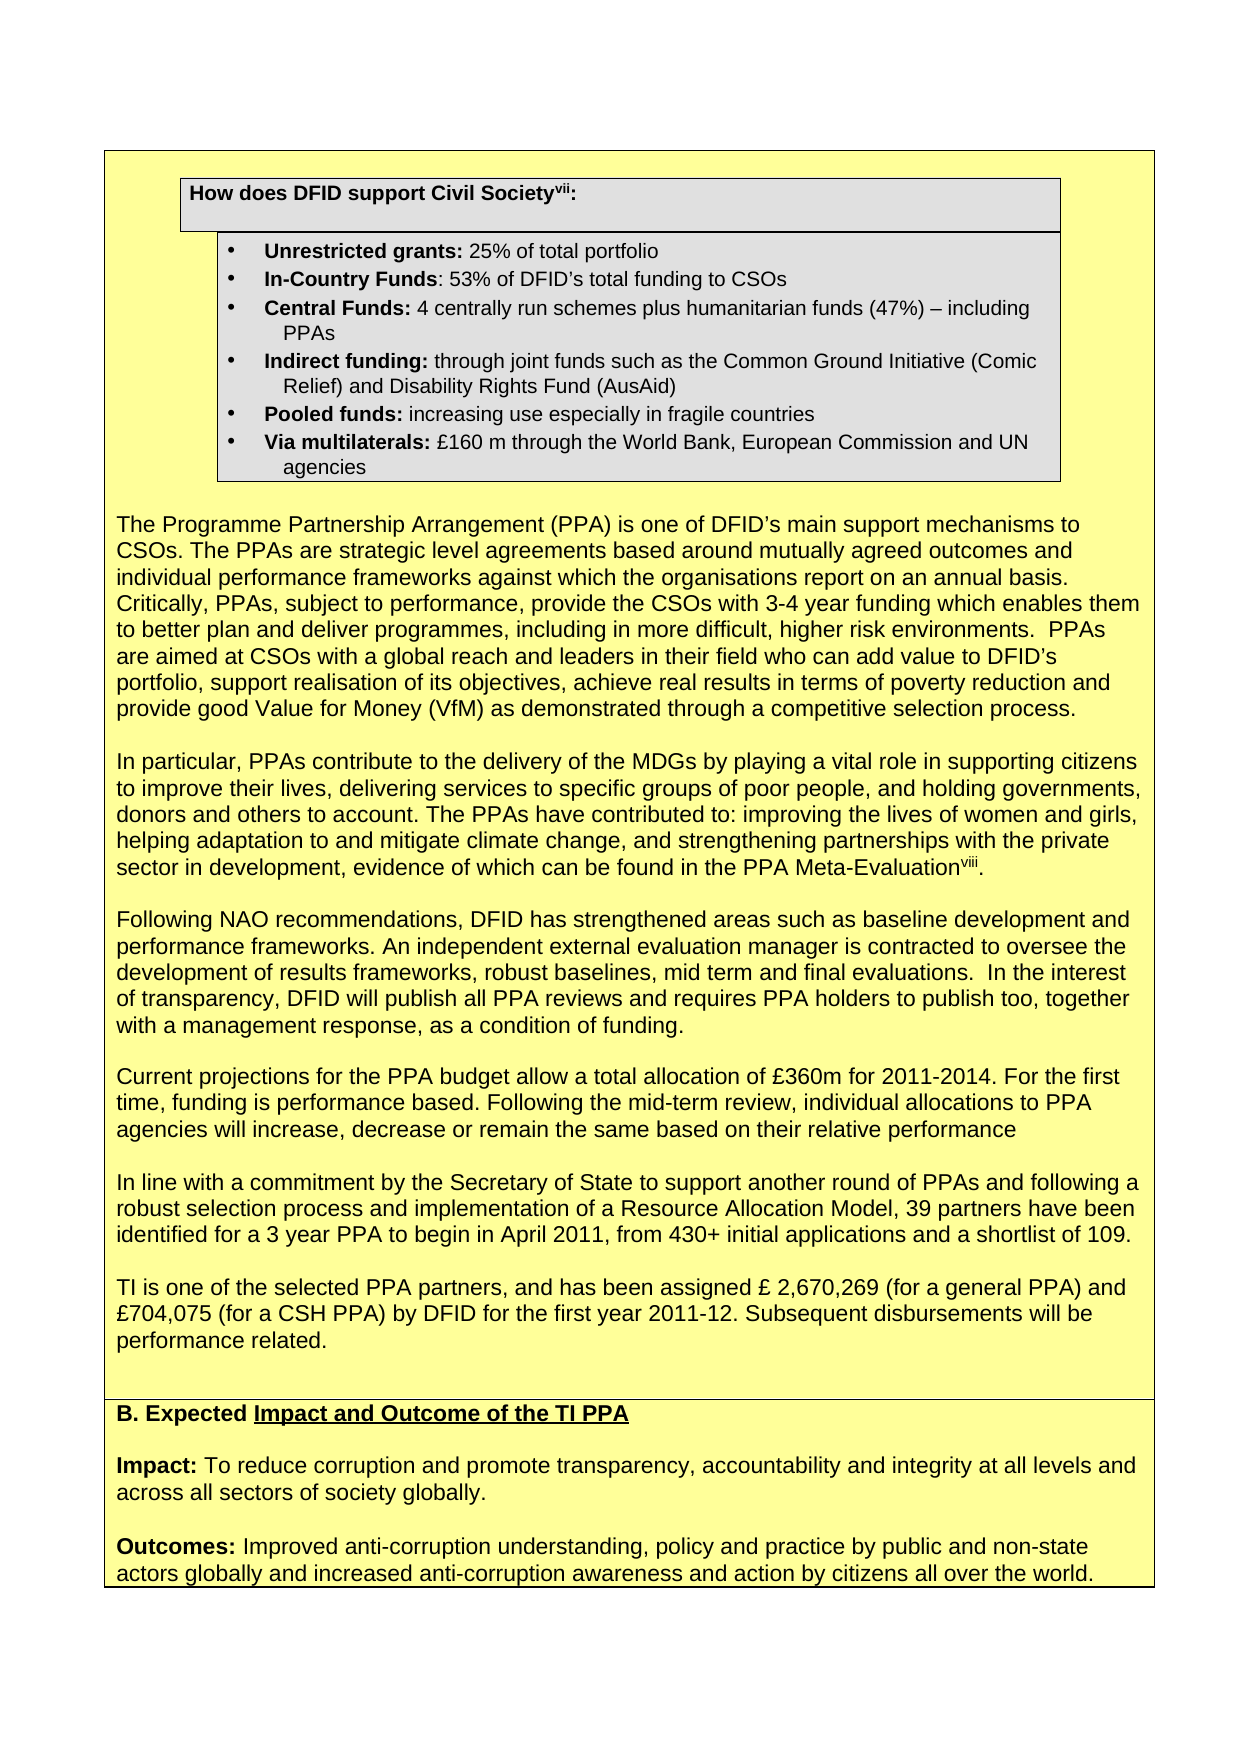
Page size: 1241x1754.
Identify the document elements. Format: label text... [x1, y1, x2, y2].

table_cell B. Expected Impact and Outcome of the TI PPA Impact: To reduce corruption and promote transparency, accountability and integrity at all levels and across all sectors of society globally. Outcomes: Improved anti-corruption understanding, policy and practice by public and non-state actors globally and increased anti-corruption awareness and action by citizens all over the world. Additionally, defence or security reform initiatives will be underway and publicised in a variety of governments, especially those in developing countries and in conflict or unstable environments. International arms transfers will be conducted more responsibly, with improved controls against corruption and civil society organisations, governments, and companies will be better able to counter corruption with practical tools that they can directly apply and will have increased capacity to do so. Emphasis will be placed on TI promoting transparency and accountability which are at the heart of TI’s work. Their mission is to stop corruption and promote transparency, accountability and integrity at all levels and across all sectors of society. To achieve this, TI focuses on promoting reforms within the public and private sectors that would increase transparency and accountability. TI efforts in this area are multiple and take place at the global, national and local levels. On the global level, for example, they are strong advocates for the development and implementation of conventions, such as the UN Convention Against Corruption. Through their work on Transparency in Reporting on Anti-Corruption (TRAC), they aim to encourage companies to adopt and make public the measures they have put in place to discourage corrupt practices and for them to promote high standards of company reporting on integrity and anti-corruption measures. TI is a leading civil society player in various global initiatives aiming to improve transparency, accountability and effectiveness in aid. TI was invited to join the Steering Committee of the International Aid Transparency Initiative (IATI) and TI is one of the only four civil society organisations on the committee. Through IATI, they work with other stakeholders, such as DFID which is also a steering committee member, to improve the public availability and accessibility of information on aid flows and activities. TI is also contributing to a technical advisory group set up on drafting an implementation framework (code of conduct) for IATI signatories. Being on the steering committee puts them at the forefront of discussions and actions improving aid transparency and give TI a space for sharing its experiences. TI is contributing to the development of the new UK Aid Transparency Guarantee and TI is a member of Better Aid, a coalition which unites over 700 development organisations working on aid effectiveness. They are part of the BetterAid Coordinating Group (BACG), which consists of 31 national and global networks coordinating the work of BetterAid. They co-chair the BACG policy development working group and have led the drafting of key policy papers on development effectiveness. TI has been an active member in the BACG since the end of 2008. In addition to focussing on the need for transparency in aid delivery, TI is a strong advocate for ensuring disclosure of revenues generated by governments and industry. They were involved in the set-up of the Extractive Industries Transparency Initiative (together with DFID), and contributed to the International Accounting Standards Board (IASB) discussion paper on a new reporting standard for the extractive industries. They are a member of the Publish what you Pay Coalition, and through their Promoting Revenue Transparency project they assess information disclosure by governmental bodies in resource-rich countries, as well as the legal and regulatory framework in place to govern the extractive industries. TI has built a unique network of national chapters (NCs) around the world, whose engagement on corruption issues at international, regional, national and local levels offers TI unparalleled strength as a global movement to fight corruption. The national chapters are at the heart of the global movement and fight corruption through a wide range of activities – designing national anti-corruption strategies, lobbying their governments, informing the media and bringing together people worried about corruption in their country. National chapters are financially and legally independent but observe TI-S’s guiding principles of non-investigative work and independence from government, commercial and partisan political interests. TI-S work in Arica, Asia, Middle East, Americas, Europe and the Pacific with 90 NCs. For the CSH PPA, the principal priority is to increase overall security for citizens and ensure effective and accountable use of national resources. TI will support this with efforts aimed at raising transparency and reducing the level of corruption in defence and security in vulnerable countries. Specifically, TI aims to: Support the adoption of a robust UN Arms Trade Treaty incorporating strong anti-corruption controls against the diversion of both arms and development funds. Ensure that vulnerable nations, international organisations and aid agencies recognise the strong link between corrupt security organisations, and the potential for conflict and constraints on growth and development; and that they develop plans and programmes accordingly. Raise the public profile of corruption in defence and security in nations, through the development of an international sector-specific integrity index of nations, so that nations and societies are stimulated into taking action to address the problems. This would be designed to capture progress as well as the degree of corruption in a given nation. These priorities align with the UK Government’s support for an international Arms Trade Treaty to limit the sale of arms to dangerous regimes (DFID Business Plan priority 4.4.). CHASE’s role in this process is to ensure that development and anti-corruption concerns are given due priority and TI-UK is a key strategic partner in this respect. In pursuit of these priorities, TI have four strategic outcomes for the CSH PPA: Defence and security anti-corruption reform in a variety of governments. International arms transfers being conducted with improved controls against corruption. Practical tools and increased capacity make it easier to address defence and security corruption. The danger of defence and security corruption is prominent on the agenda of policy makers and international organisations. The geographic focus for the work is: countries prioritised by the international aid community where a constructive anti-corruption approach is likely to have the greatest impact (this includes both conflict environments, e.g. Afghanistan, as well as fragile peacetime environments); and countries with major problems of defence and/or security corruption where significant reform would have a major spill-over effect and influence other countries to reform. [105, 1400, 1154, 1586]
table_header A. Context and need for DFID intervention Civil Society Organisations (CSOs) are accepted as an essential part of the global partnership to deliver the MDGs and public goods. Internationally, the role of civil society is widely recognised - the Accra Agenda for Action specifically mentioned the need to ‘deepen engagement with civil society organisations’. In the UK, the Government has stressed the importance of strengthening the ‘Big Society’ and developed a ‘Compact’ to shape the relationship between government and civil society. The National Audit Office states that “Civil society organisations can play a variety of vital roles” and are “important partners for DFID”. The Public Accounts Committee praised CSOs for often performing better than developing country governments in providing benefits for the poorest. Other donors also emphasise the importance of the sector, such as the European Commission, DANIDA and SIDA. Civil society plays a vital role in supporting citizens to improve their lives. CSOs are central to delivering services, enabling citizens to be more active in their own development and ensuring that policies benefit ordinary people – especially the poorest. CSOs can extend governments’ and official donors’ reach with hard to reach groups - such as disabled people, vulnerable children, female headed households and people living with HIV AIDS - and in hard to reach areas or where, for example, DFID has no programme. The Review of DFID’s Support to Civil Society and other recent research provide additional evidence to support the view that Civil Society is an important contributor to poverty reduction and can demonstrate impact towards achieving the MDGs. In order to achieve DFID’s priorities, as set out in its Business Plan (Structural Reform Plan), a multi-sectoral approach to delivery is required, one in which CSOs, along with governments and the private sector, play a pivotal role in helping poor people to improve their lives. DFID objectives for its work with CSOs: Deliver goods and services effectively and efficiently; Empower citizens in developing countries to be more effective in holding governments to account and to do things for themselves; Enable civil society to influence national, regional and international institutions including improving aid effectiveness; Build and maintain capacity and space for active civil society; Benefits of PPA strategic funding To achieve its objectives, DFID has a broad and flexible range of funding mechanisms for CSOs; both centrally and through country programmes. In contrast to other donors, it does not exclusively favour UK-based CSOs. These mechanisms enable DFID to balance a longer-term commitment to civil society with instruments which allow more opportunistic, flexible and creative approaches . How does DFID support Civil Society: Unrestricted grants: 25% of total portfolio In-Country Funds: 53% of DFID’s total funding to CSOs Central Funds: 4 centrally run schemes plus humanitarian funds (47%) – including PPAs Indirect funding: through joint funds such as the Common Ground Initiative (Comic Relief) and Disability Rights Fund (AusAid) Pooled funds: increasing use especially in fragile countries Via multilaterals: £160 m through the World Bank, European Commission and UN agencies The Programme Partnership Arrangement (PPA) is one of DFID’s main support mechanisms to CSOs. The PPAs are strategic level agreements based around mutually agreed outcomes and individual performance frameworks against which the organisations report on an annual basis. Critically, PPAs, subject to performance, provide the CSOs with 3-4 year funding which enables them to better plan and deliver programmes, including in more difficult, higher risk environments. PPAs are aimed at CSOs with a global reach and leaders in their field who can add value to DFID’s portfolio, support realisation of its objectives, achieve real results in terms of poverty reduction and provide good Value for Money (VfM) as demonstrated through a competitive selection process. In particular, PPAs contribute to the delivery of the MDGs by playing a vital role in supporting citizens to improve their lives, delivering services to specific groups of poor people, and holding governments, donors and others to account. The PPAs have contributed to: improving the lives of women and girls, helping adaptation to and mitigate climate change, and strengthening partnerships with the private sector in development, evidence of which can be found in the PPA Meta-Evaluation. Following NAO recommendations, DFID has strengthened areas such as baseline development and performance frameworks. An independent external evaluation manager is contracted to oversee the development of results frameworks, robust baselines, mid term and final evaluations. In the interest of transparency, DFID will publish all PPA reviews and requires PPA holders to publish too, together with a management response, as a condition of funding. Current projections for the PPA budget allow a total allocation of £360m for 2011-2014. For the first time, funding is performance based. Following the mid-term review, individual allocations to PPA agencies will increase, decrease or remain the same based on their relative performance In line with a commitment by the Secretary of State to support another round of PPAs and following a robust selection process and implementation of a Resource Allocation Model, 39 partners have been identified for a 3 year PPA to begin in April 2011, from 430+ initial applications and a shortlist of 109. TI is one of the selected PPA partners, and has been assigned £ 2,670,269 (for a general PPA) and £704,075 (for a CSH PPA) by DFID for the first year 2011-12. Subsequent disbursements will be performance related. [105, 151, 1154, 1398]
